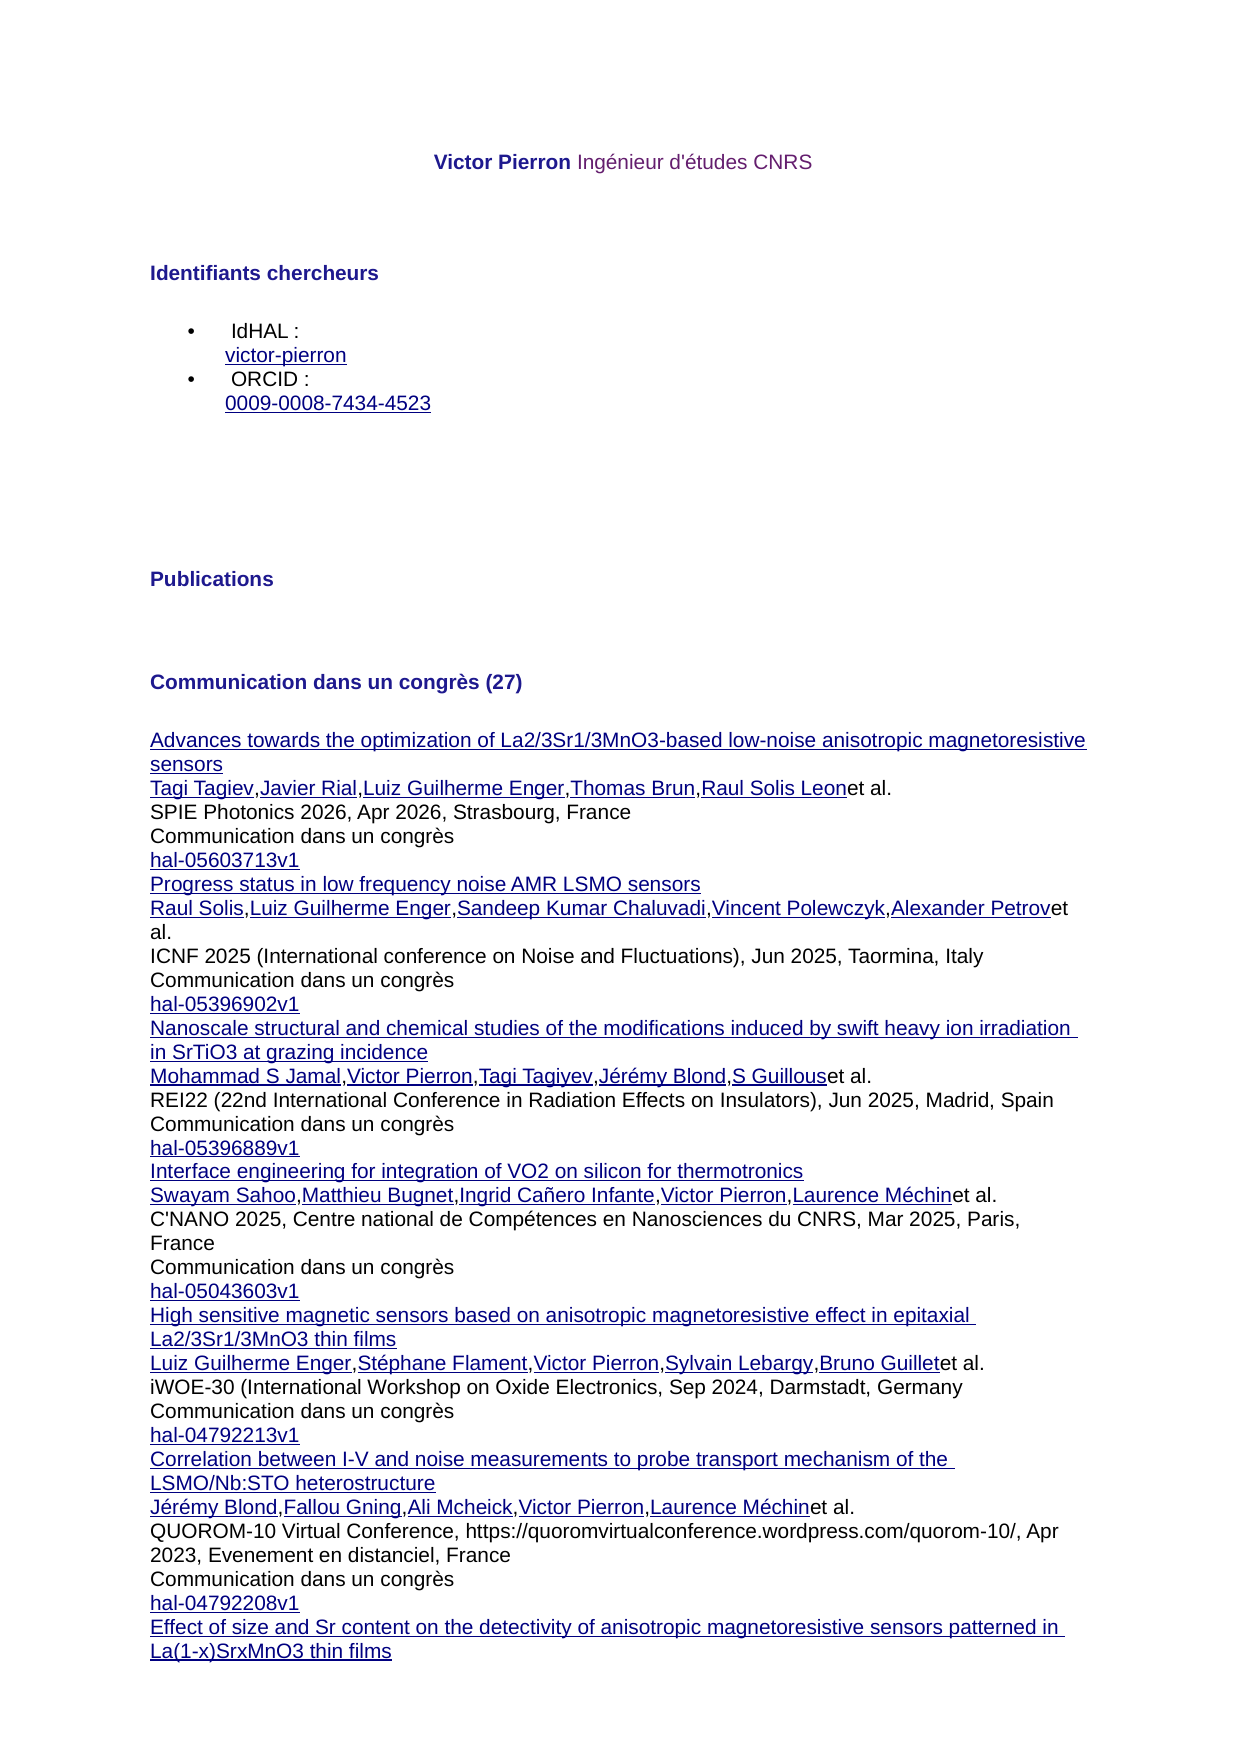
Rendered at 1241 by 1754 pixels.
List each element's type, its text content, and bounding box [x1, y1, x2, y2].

table_cell Progress status in low frequency noise AMR LSMO sensors Raul Solis,Luiz Guilherme Enger,Sandeep Kumar Chaluvadi,Vincent Polewczyk,Alexander Petrovet al. ICNF 2025 (International conference on Noise and Fluctuations), Jun 2025, Taormina, Italy Communication dans un congrès hal-05396902v1 [150, 872, 1090, 1016]
list victor-pierron [187, 343, 1090, 367]
list 0009-0008-7434-4523 [187, 391, 1090, 414]
list ORCID : [187, 367, 1090, 391]
table_cell Interface engineering for integration of VO2 on silicon for thermotronics Swayam Sahoo,Matthieu Bugnet,Ingrid Cañero Infante,Victor Pierron,Laurence Méchinet al. C'NANO 2025, Centre national de Compétences en Nanosciences du CNRS, Mar 2025, Paris, France Communication dans un congrès hal-05043603v1 [150, 1159, 1090, 1303]
subtitle Publications [150, 567, 1090, 591]
subtitle Identifiants chercheurs [150, 260, 1090, 284]
table_cell Nanoscale structural and chemical studies of the modifications induced by swift heavy ion irradiation in SrTiO3 at grazing incidence Mohammad S Jamal,Victor Pierron,Tagi Tagiyev,Jérémy Blond,S Guillouset al. REI22 (22nd International Conference in Radiation Effects on Insulators), Jun 2025, Madrid, Spain Communication dans un congrès hal-05396889v1 [150, 1016, 1090, 1159]
subtitle Victor Pierron Ingénieur d'études CNRS [150, 150, 1090, 174]
list IdHAL : [187, 319, 1090, 343]
table_cell Correlation between I-V and noise measurements to probe transport mechanism of the LSMO/Nb:STO heterostructure Jérémy Blond,Fallou Gning,Ali Mcheick,Victor Pierron,Laurence Méchinet al. QUOROM-10 Virtual Conference, https://quoromvirtualconference.wordpress.com/quorom-10/, Apr 2023, Evenement en distanciel, France Communication dans un congrès hal-04792208v1 [150, 1447, 1090, 1614]
table_cell Effect of size and Sr content on the detectivity of anisotropic magnetoresistive sensors patterned in La(1-x)SrxMnO3 thin films [150, 1615, 1090, 1662]
table_cell High sensitive magnetic sensors based on anisotropic magnetoresistive effect in epitaxial La2/3Sr1/3MnO3 thin films Luiz Guilherme Enger,Stéphane Flament,Victor Pierron,Sylvain Lebargy,Bruno Guilletet al. iWOE-30 (International Workshop on Oxide Electronics, Sep 2024, Darmstadt, Germany Communication dans un congrès hal-04792213v1 [150, 1303, 1090, 1447]
subtitle Communication dans un congrès (27) [150, 670, 1090, 694]
table_header Advances towards the optimization of La2/3Sr1/3MnO3-based low-noise anisotropic magnetoresistive sensors Tagi Tagiev,Javier Rial,Luiz Guilherme Enger,Thomas Brun,Raul Solis Leonet al. SPIE Photonics 2026, Apr 2026, Strasbourg, France Communication dans un congrès hal-05603713v1 [150, 728, 1090, 872]
